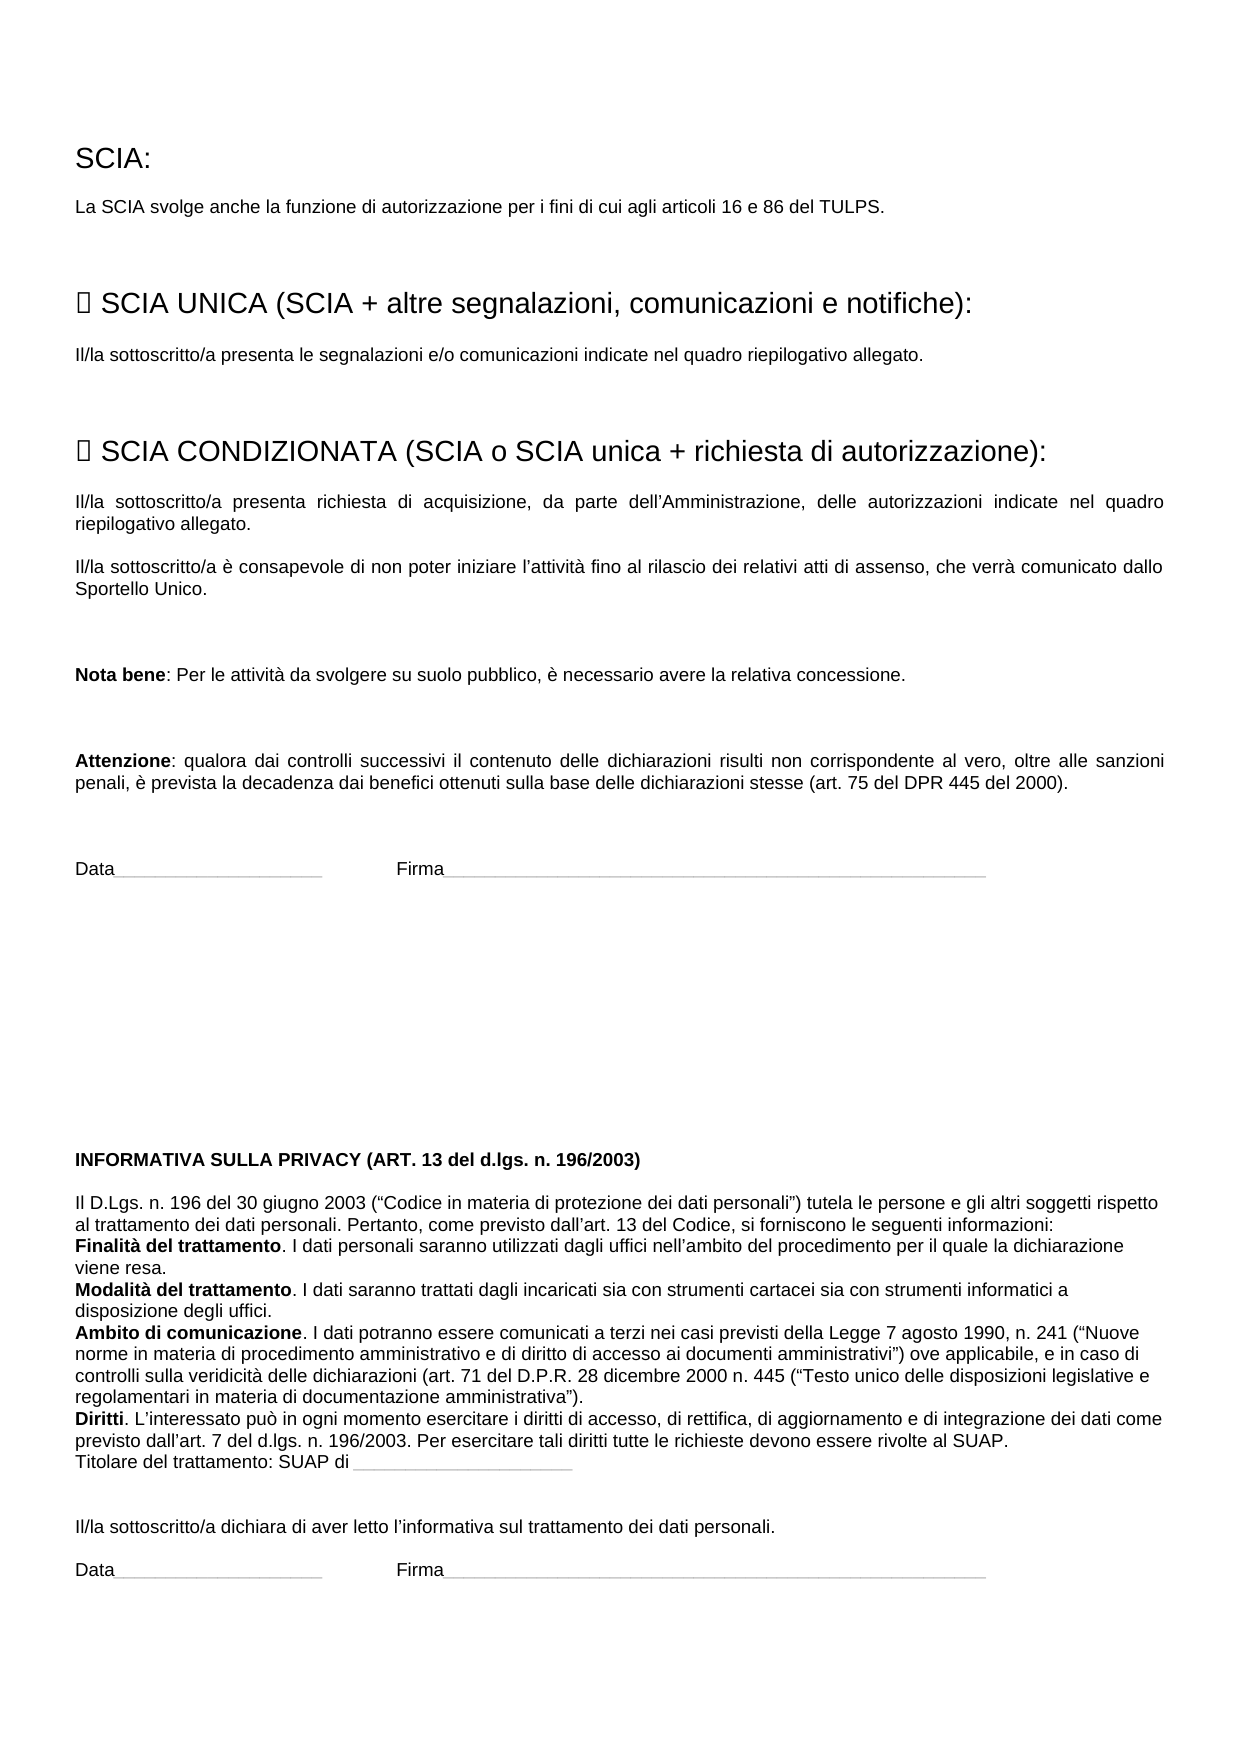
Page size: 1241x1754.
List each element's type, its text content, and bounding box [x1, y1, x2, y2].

text Finalità del trattamento. I dati personali saranno utilizzati dagli uffici nell’ambito del procedimento per il quale la dichiarazione viene resa. [75, 1235, 1165, 1278]
text Il/la sottoscritto/a è consapevole di non poter iniziare l’attività fino al rilascio dei relativi atti di assenso, che verrà comunicato dallo Sportello Unico. [75, 556, 1165, 599]
text  SCIA UNICA (SCIA + altre segnalazioni, comunicazioni e notifiche): [75, 282, 1165, 322]
text La SCIA svolge anche la funzione di autorizzazione per i fini di cui agli articoli 16 e 86 del TULPS. [75, 196, 1165, 218]
text Modalità del trattamento. I dati saranno trattati dagli incaricati sia con strumenti cartacei sia con strumenti informatici a disposizione degli uffici. [75, 1278, 1165, 1322]
text INFORMATIVA SULLA PRIVACY (ART. 13 del d.lgs. n. 196/2003) [75, 1149, 1165, 1171]
text Data____________________ Firma____________________________________________________ [75, 1559, 1165, 1580]
text Data____________________ Firma____________________________________________________ [75, 858, 1165, 879]
text Il/la sottoscritto/a presenta le segnalazioni e/o comunicazioni indicate nel quadro riepilogativo allegato. [75, 344, 1165, 365]
text Il/la sottoscritto/a dichiara di aver letto l’informativa sul trattamento dei dati personali. [75, 1516, 1165, 1537]
text  SCIA CONDIZIONATA (SCIA o SCIA unica + richiesta di autorizzazione): [75, 430, 1165, 469]
text Ambito di comunicazione. I dati potranno essere comunicati a terzi nei casi previsti della Legge 7 agosto 1990, n. 241 (“Nuove norme in materia di procedimento amministrativo e di diritto di accesso ai documenti amministrativi”) ove applicabile, e in caso di controlli sulla veridicità delle dichiarazioni (art. 71 del D.P.R. 28 dicembre 2000 n. 445 (“Testo unico delle disposizioni legislative e regolamentari in materia di documentazione amministrativa”). [75, 1322, 1165, 1408]
text Attenzione: qualora dai controlli successivi il contenuto delle dichiarazioni risulti non corrispondente al vero, oltre alle sanzioni penali, è prevista la decadenza dai benefici ottenuti sulla base delle dichiarazioni stesse (art. 75 del DPR 445 del 2000). [75, 750, 1165, 793]
text Il/la sottoscritto/a presenta richiesta di acquisizione, da parte dell’Amministrazione, delle autorizzazioni indicate nel quadro riepilogativo allegato. [75, 491, 1165, 534]
text Titolare del trattamento: SUAP di _____________________ [75, 1451, 1165, 1472]
text SCIA: [75, 141, 1165, 174]
text Il D.Lgs. n. 196 del 30 giugno 2003 (“Codice in materia di protezione dei dati personali”) tutela le persone e gli altri soggetti rispetto al trattamento dei dati personali. Pertanto, come previsto dall’art. 13 del Codice, si forniscono le seguenti informazioni: [75, 1192, 1165, 1235]
text Nota bene: Per le attività da svolgere su suolo pubblico, è necessario avere la relativa concessione. [75, 664, 1165, 685]
text Diritti. L’interessato può in ogni momento esercitare i diritti di accesso, di rettifica, di aggiornamento e di integrazione dei dati come previsto dall’art. 7 del d.lgs. n. 196/2003. Per esercitare tali diritti tutte le richieste devono essere rivolte al SUAP. [75, 1408, 1165, 1451]
